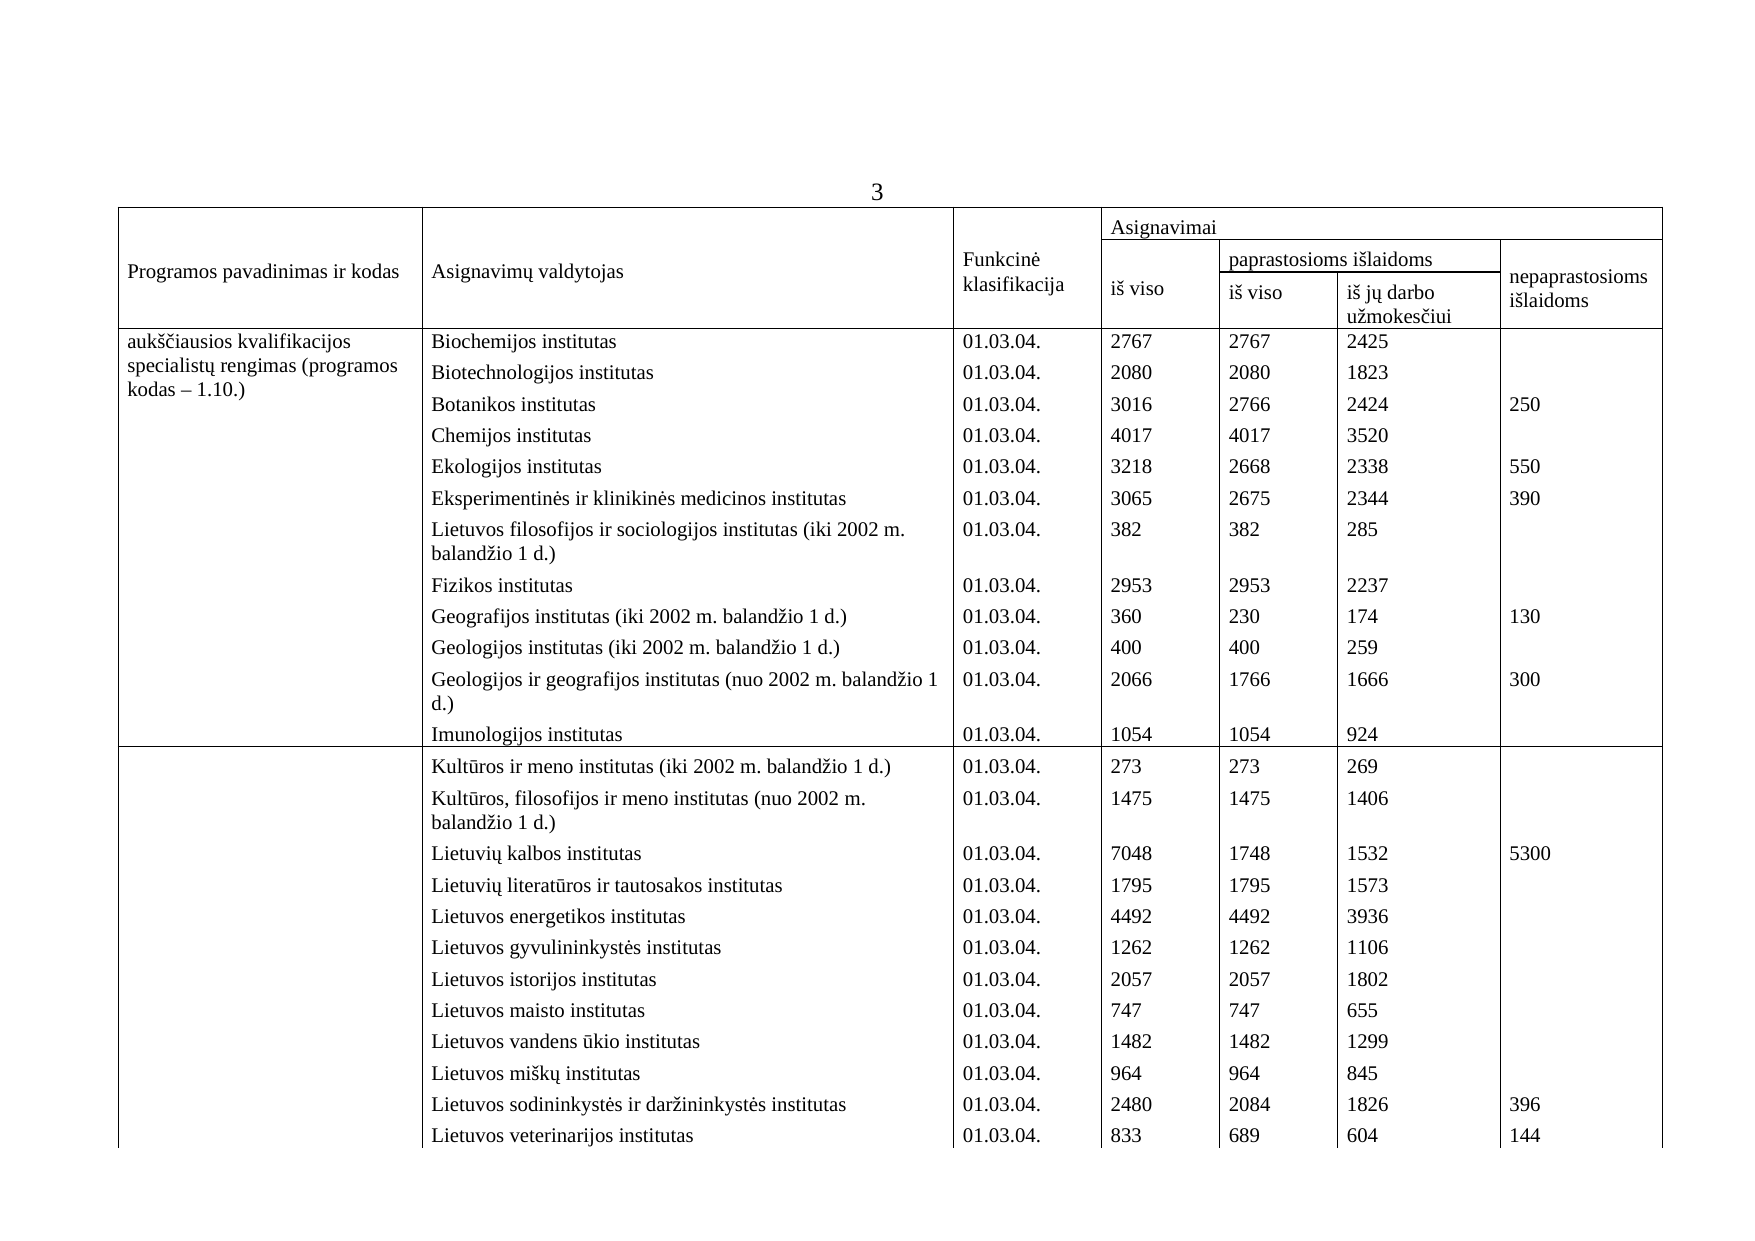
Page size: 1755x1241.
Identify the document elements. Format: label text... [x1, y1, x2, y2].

table_cell 1054 [1220, 715, 1337, 746]
table_cell Lietuvių kalbos institutas [423, 834, 953, 865]
table_cell [1501, 1053, 1662, 1085]
table_cell Kultūros, filosofijos ir meno institutas (nuo 2002 m. balandžio 1 d.) [423, 779, 953, 834]
table_cell 01.03.04. [954, 991, 1101, 1022]
table_cell [119, 928, 422, 959]
table_cell Lietuvos energetikos institutas [423, 897, 953, 928]
table_cell 2084 [1220, 1085, 1337, 1116]
table_cell 1748 [1220, 834, 1337, 865]
table_cell [119, 1116, 422, 1147]
table_cell 1054 [1102, 715, 1219, 746]
table_cell 01.03.04. [954, 597, 1101, 628]
table_cell 400 [1220, 628, 1337, 659]
table_cell 1532 [1338, 834, 1500, 865]
table_cell 7048 [1102, 834, 1219, 865]
table_cell 382 [1220, 510, 1337, 565]
table_cell [119, 834, 422, 865]
table_cell [1501, 715, 1662, 746]
table_cell Kultūros ir meno institutas (iki 2002 m. balandžio 1 d.) [423, 747, 953, 778]
table_cell 1262 [1220, 928, 1337, 959]
table_cell Biochemijos institutas Biotechnologijos institutas Botanikos institutas Chemijos institutas Ekologijos institutas Eksperimentinės ir klinikinės medicinos institutas [423, 329, 953, 510]
table_header Programos pavadinimas ir kodas [119, 208, 422, 328]
table_cell 833 [1102, 1116, 1219, 1147]
table_cell 01.03.04. [954, 959, 1101, 991]
table_cell Geologijos institutas (iki 2002 m. balandžio 1 d.) [423, 628, 953, 659]
table_cell 689 [1220, 1116, 1337, 1147]
table_cell 01.03.04. [954, 1053, 1101, 1085]
table_cell Lietuvių literatūros ir tautosakos institutas [423, 865, 953, 897]
table_cell Lietuvos maisto institutas [423, 991, 953, 1022]
table_cell 269 [1338, 747, 1500, 778]
table_cell Geografijos institutas (iki 2002 m. balandžio 1 d.) [423, 597, 953, 628]
table_cell 285 [1338, 510, 1500, 565]
table_header Asignavimų valdytojas [423, 208, 953, 328]
table_cell [1501, 779, 1662, 834]
table_cell 2237 [1338, 565, 1500, 597]
table_cell 01.03.04. [954, 897, 1101, 928]
table_cell 1299 [1338, 1022, 1500, 1053]
table_cell [119, 897, 422, 928]
table_cell 01.03.04. [954, 779, 1101, 834]
table_cell 604 [1338, 1116, 1500, 1147]
table_cell Geologijos ir geografijos institutas (nuo 2002 m. balandžio 1 d.) [423, 659, 953, 715]
table_cell 1482 [1220, 1022, 1337, 1053]
table_cell 01.03.04. [954, 928, 1101, 959]
table_cell 2425 1823 2424 3520 2338 2344 [1338, 329, 1500, 510]
table_cell 2953 [1220, 565, 1337, 597]
table_cell 130 [1501, 597, 1662, 628]
table_cell 1826 [1338, 1085, 1500, 1116]
table_cell 396 [1501, 1085, 1662, 1116]
table_cell nepaprastosioms išlaidoms [1501, 240, 1662, 328]
table_cell Lietuvos vandens ūkio institutas [423, 1022, 953, 1053]
table_cell [119, 659, 422, 715]
table_cell [119, 597, 422, 628]
table_cell [1501, 628, 1662, 659]
table_cell 924 [1338, 715, 1500, 746]
table_cell 01.03.04. [954, 747, 1101, 778]
table_cell 655 [1338, 991, 1500, 1022]
table_cell 230 [1220, 597, 1337, 628]
table_cell 300 [1501, 659, 1662, 715]
table_cell 382 [1102, 510, 1219, 565]
table_cell paprastosioms išlaidoms [1220, 240, 1500, 271]
table_cell 259 [1338, 628, 1500, 659]
table_cell [1501, 510, 1662, 565]
table_cell 01.03.04. [954, 565, 1101, 597]
table_cell [119, 1053, 422, 1085]
table_cell 1262 [1102, 928, 1219, 959]
table_cell [1501, 865, 1662, 897]
table_cell [119, 991, 422, 1022]
table_cell 2767 2080 2766 4017 2668 2675 [1220, 329, 1337, 510]
table_cell [119, 565, 422, 597]
table_cell Fizikos institutas [423, 565, 953, 597]
table_cell Lietuvos veterinarijos institutas [423, 1116, 953, 1147]
table_cell iš viso [1220, 273, 1337, 328]
table_cell [119, 715, 422, 746]
table_cell 2767 2080 3016 4017 3218 3065 [1102, 329, 1219, 510]
table_cell 747 [1220, 991, 1337, 1022]
table_cell 5300 [1501, 834, 1662, 865]
table_cell [1501, 991, 1662, 1022]
table_cell [119, 865, 422, 897]
table_cell 250 550 390 [1501, 329, 1662, 510]
table_cell [119, 779, 422, 834]
table_cell [1501, 897, 1662, 928]
table_cell [1501, 928, 1662, 959]
table_cell 1666 [1338, 659, 1500, 715]
table_cell [119, 628, 422, 659]
table_cell 144 [1501, 1116, 1662, 1147]
table_cell 964 [1102, 1053, 1219, 1085]
table_cell 01.03.04. [954, 834, 1101, 865]
table_cell 845 [1338, 1053, 1500, 1085]
table_cell 273 [1102, 747, 1219, 778]
table_cell 400 [1102, 628, 1219, 659]
table_cell Lietuvos sodininkystės ir daržininkystės institutas [423, 1085, 953, 1116]
table_cell [1501, 565, 1662, 597]
table_cell 2057 [1102, 959, 1219, 991]
table_cell [1501, 1022, 1662, 1053]
table_cell 273 [1220, 747, 1337, 778]
table_cell 1766 [1220, 659, 1337, 715]
table_cell 1106 [1338, 928, 1500, 959]
table_cell Imunologijos institutas [423, 715, 953, 746]
table_cell 2480 [1102, 1085, 1219, 1116]
table_header Funkcinė klasifikacija [954, 208, 1101, 328]
table_cell [1501, 747, 1662, 778]
table_cell Lietuvos filosofijos ir sociologijos institutas (iki 2002 m. balandžio 1 d.) [423, 510, 953, 565]
table_cell 01.03.04. [954, 628, 1101, 659]
table_cell 01.03.04. [954, 1116, 1101, 1147]
table_cell 01.03.04. [954, 715, 1101, 746]
table_cell [119, 1085, 422, 1116]
table_cell 1802 [1338, 959, 1500, 991]
table_cell Lietuvos istorijos institutas [423, 959, 953, 991]
table_cell 1573 [1338, 865, 1500, 897]
table_cell 964 [1220, 1053, 1337, 1085]
table_cell 4492 [1220, 897, 1337, 928]
table_cell 747 [1102, 991, 1219, 1022]
table_cell 2057 [1220, 959, 1337, 991]
table_cell [119, 510, 422, 565]
table_cell 01.03.04. [954, 1085, 1101, 1116]
table_cell 01.03.04. 01.03.04. 01.03.04. 01.03.04. 01.03.04. 01.03.04. [954, 329, 1101, 510]
table_cell 1482 [1102, 1022, 1219, 1053]
table_cell 1475 [1220, 779, 1337, 834]
table_cell 4492 [1102, 897, 1219, 928]
table_cell 360 [1102, 597, 1219, 628]
table_cell 3936 [1338, 897, 1500, 928]
table_cell [1501, 959, 1662, 991]
table_cell 174 [1338, 597, 1500, 628]
table_header Asignavimai [1102, 208, 1662, 239]
table_cell 1795 [1220, 865, 1337, 897]
table_cell [119, 747, 422, 778]
table_cell [119, 1022, 422, 1053]
table_cell iš viso [1102, 240, 1219, 328]
table_cell Lietuvos gyvulininkystės institutas [423, 928, 953, 959]
table_cell 01.03.04. [954, 510, 1101, 565]
table_cell 01.03.04. [954, 865, 1101, 897]
table_cell 1475 [1102, 779, 1219, 834]
table_cell 01.03.04. [954, 1022, 1101, 1053]
table_cell 1795 [1102, 865, 1219, 897]
table_cell 2066 [1102, 659, 1219, 715]
table_cell 1406 [1338, 779, 1500, 834]
table_cell iš jų darbo užmokesčiui [1338, 273, 1500, 328]
table_cell 2953 [1102, 565, 1219, 597]
table_cell aukščiausios kvalifikacijos specialistų rengimas (programos kodas – 1.10.) [119, 329, 422, 510]
table_cell [119, 959, 422, 991]
table_cell Lietuvos miškų institutas [423, 1053, 953, 1085]
table_cell 01.03.04. [954, 659, 1101, 715]
